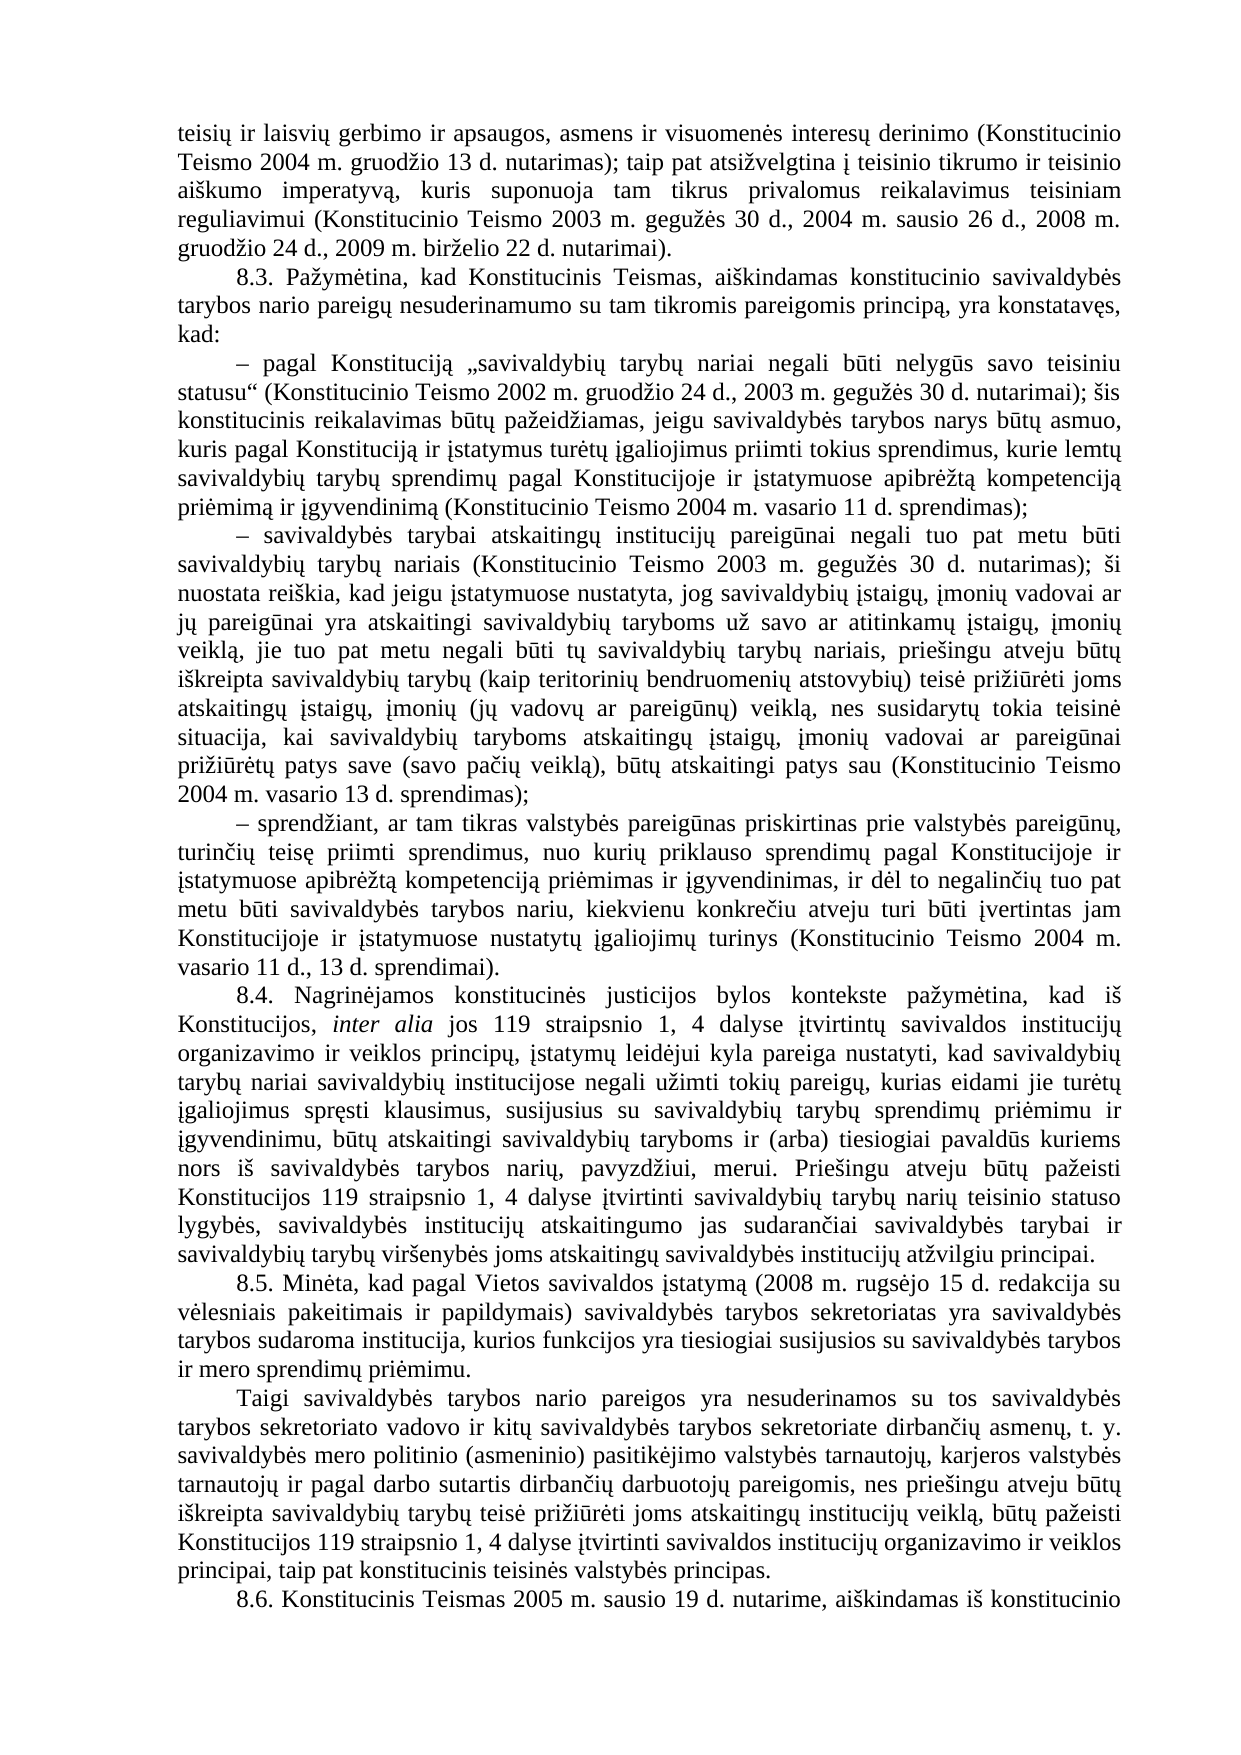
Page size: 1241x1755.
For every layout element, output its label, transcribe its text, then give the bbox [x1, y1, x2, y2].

text – savivaldybės tarybai atskaitingų institucijų pareigūnai negali tuo pat metu būti savivaldybių tarybų nariais (Konstitucinio Teismo 2003 m. gegužės 30 d. nutarimas); ši nuostata reiškia, kad jeigu įstatymuose nustatyta, jog savivaldybių įstaigų, įmonių vadovai ar jų pareigūnai yra atskaitingi savivaldybių taryboms už savo ar atitinkamų įstaigų, įmonių veiklą, jie tuo pat metu negali būti tų savivaldybių tarybų nariais, priešingu atveju būtų iškreipta savivaldybių tarybų (kaip teritorinių bendruomenių atstovybių) teisė prižiūrėti joms atskaitingų įstaigų, įmonių (jų vadovų ar pareigūnų) veiklą, nes susidarytų tokia teisinė situacija, kai savivaldybių taryboms atskaitingų įstaigų, įmonių vadovai ar pareigūnai prižiūrėtų patys save (savo pačių veiklą), būtų atskaitingi patys sau (Konstitucinio Teismo 2004 m. vasario 13 d. sprendimas); [177, 521, 1122, 808]
text 8.3. Pažymėtina, kad Konstitucinis Teismas, aiškindamas konstitucinio savivaldybės tarybos nario pareigų nesuderinamumo su tam tikromis pareigomis principą, yra konstatavęs, kad: [177, 262, 1122, 348]
text teisių ir laisvių gerbimo ir apsaugos, asmens ir visuomenės interesų derinimo (Konstitucinio Teismo 2004 m. gruodžio 13 d. nutarimas); taip pat atsižvelgtina į teisinio tikrumo ir teisinio aiškumo imperatyvą, kuris suponuoja tam tikrus privalomus reikalavimus teisiniam reguliavimui (Konstitucinio Teismo 2003 m. gegužės 30 d., 2004 m. sausio 26 d., 2008 m. gruodžio 24 d., 2009 m. birželio 22 d. nutarimai). [177, 118, 1122, 262]
text 8.4. Nagrinėjamos konstitucinės justicijos bylos kontekste pažymėtina, kad iš Konstitucijos, inter alia jos 119 straipsnio 1, 4 dalyse įtvirtintų savivaldos institucijų organizavimo ir veiklos principų, įstatymų leidėjui kyla pareiga nustatyti, kad savivaldybių tarybų nariai savivaldybių institucijose negali užimti tokių pareigų, kurias eidami jie turėtų įgaliojimus spręsti klausimus, susijusius su savivaldybių tarybų sprendimų priėmimu ir įgyvendinimu, būtų atskaitingi savivaldybių taryboms ir (arba) tiesiogiai pavaldūs kuriems nors iš savivaldybės tarybos narių, pavyzdžiui, merui. Priešingu atveju būtų pažeisti Konstitucijos 119 straipsnio 1, 4 dalyse įtvirtinti savivaldybių tarybų narių teisinio statuso lygybės, savivaldybės institucijų atskaitingumo jas sudarančiai savivaldybės tarybai ir savivaldybių tarybų viršenybės joms atskaitingų savivaldybės institucijų atžvilgiu principai. [177, 981, 1122, 1268]
text 8.5. Minėta, kad pagal Vietos savivaldos įstatymą (2008 m. rugsėjo 15 d. redakcija su vėlesniais pakeitimais ir papildymais) savivaldybės tarybos sekretoriatas yra savivaldybės tarybos sudaroma institucija, kurios funkcijos yra tiesiogiai susijusios su savivaldybės tarybos ir mero sprendimų priėmimu. [177, 1268, 1122, 1383]
text – sprendžiant, ar tam tikras valstybės pareigūnas priskirtinas prie valstybės pareigūnų, turinčių teisę priimti sprendimus, nuo kurių priklauso sprendimų pagal Konstitucijoje ir įstatymuose apibrėžtą kompetenciją priėmimas ir įgyvendinimas, ir dėl to negalinčių tuo pat metu būti savivaldybės tarybos nariu, kiekvienu konkrečiu atveju turi būti įvertintas jam Konstitucijoje ir įstatymuose nustatytų įgaliojimų turinys (Konstitucinio Teismo 2004 m. vasario 11 d., 13 d. sprendimai). [177, 808, 1122, 981]
text – pagal Konstituciją „savivaldybių tarybų nariai negali būti nelygūs savo teisiniu statusu“ (Konstitucinio Teismo 2002 m. gruodžio 24 d., 2003 m. gegužės 30 d. nutarimai); šis konstitucinis reikalavimas būtų pažeidžiamas, jeigu savivaldybės tarybos narys būtų asmuo, kuris pagal Konstituciją ir įstatymus turėtų įgaliojimus priimti tokius sprendimus, kurie lemtų savivaldybių tarybų sprendimų pagal Konstitucijoje ir įstatymuose apibrėžtą kompetenciją priėmimą ir įgyvendinimą (Konstitucinio Teismo 2004 m. vasario 11 d. sprendimas); [177, 348, 1122, 521]
text Taigi savivaldybės tarybos nario pareigos yra nesuderinamos su tos savivaldybės tarybos sekretoriato vadovo ir kitų savivaldybės tarybos sekretoriate dirbančių asmenų, t. y. savivaldybės mero politinio (asmeninio) pasitikėjimo valstybės tarnautojų, karjeros valstybės tarnautojų ir pagal darbo sutartis dirbančių darbuotojų pareigomis, nes priešingu atveju būtų iškreipta savivaldybių tarybų teisė prižiūrėti joms atskaitingų institucijų veiklą, būtų pažeisti Konstitucijos 119 straipsnio 1, 4 dalyse įtvirtinti savivaldos institucijų organizavimo ir veiklos principai, taip pat konstitucinis teisinės valstybės principas. [177, 1383, 1122, 1584]
text 8.6. Konstitucinis Teismas 2005 m. sausio 19 d. nutarime, aiškindamas iš konstitucinio [177, 1584, 1122, 1613]
